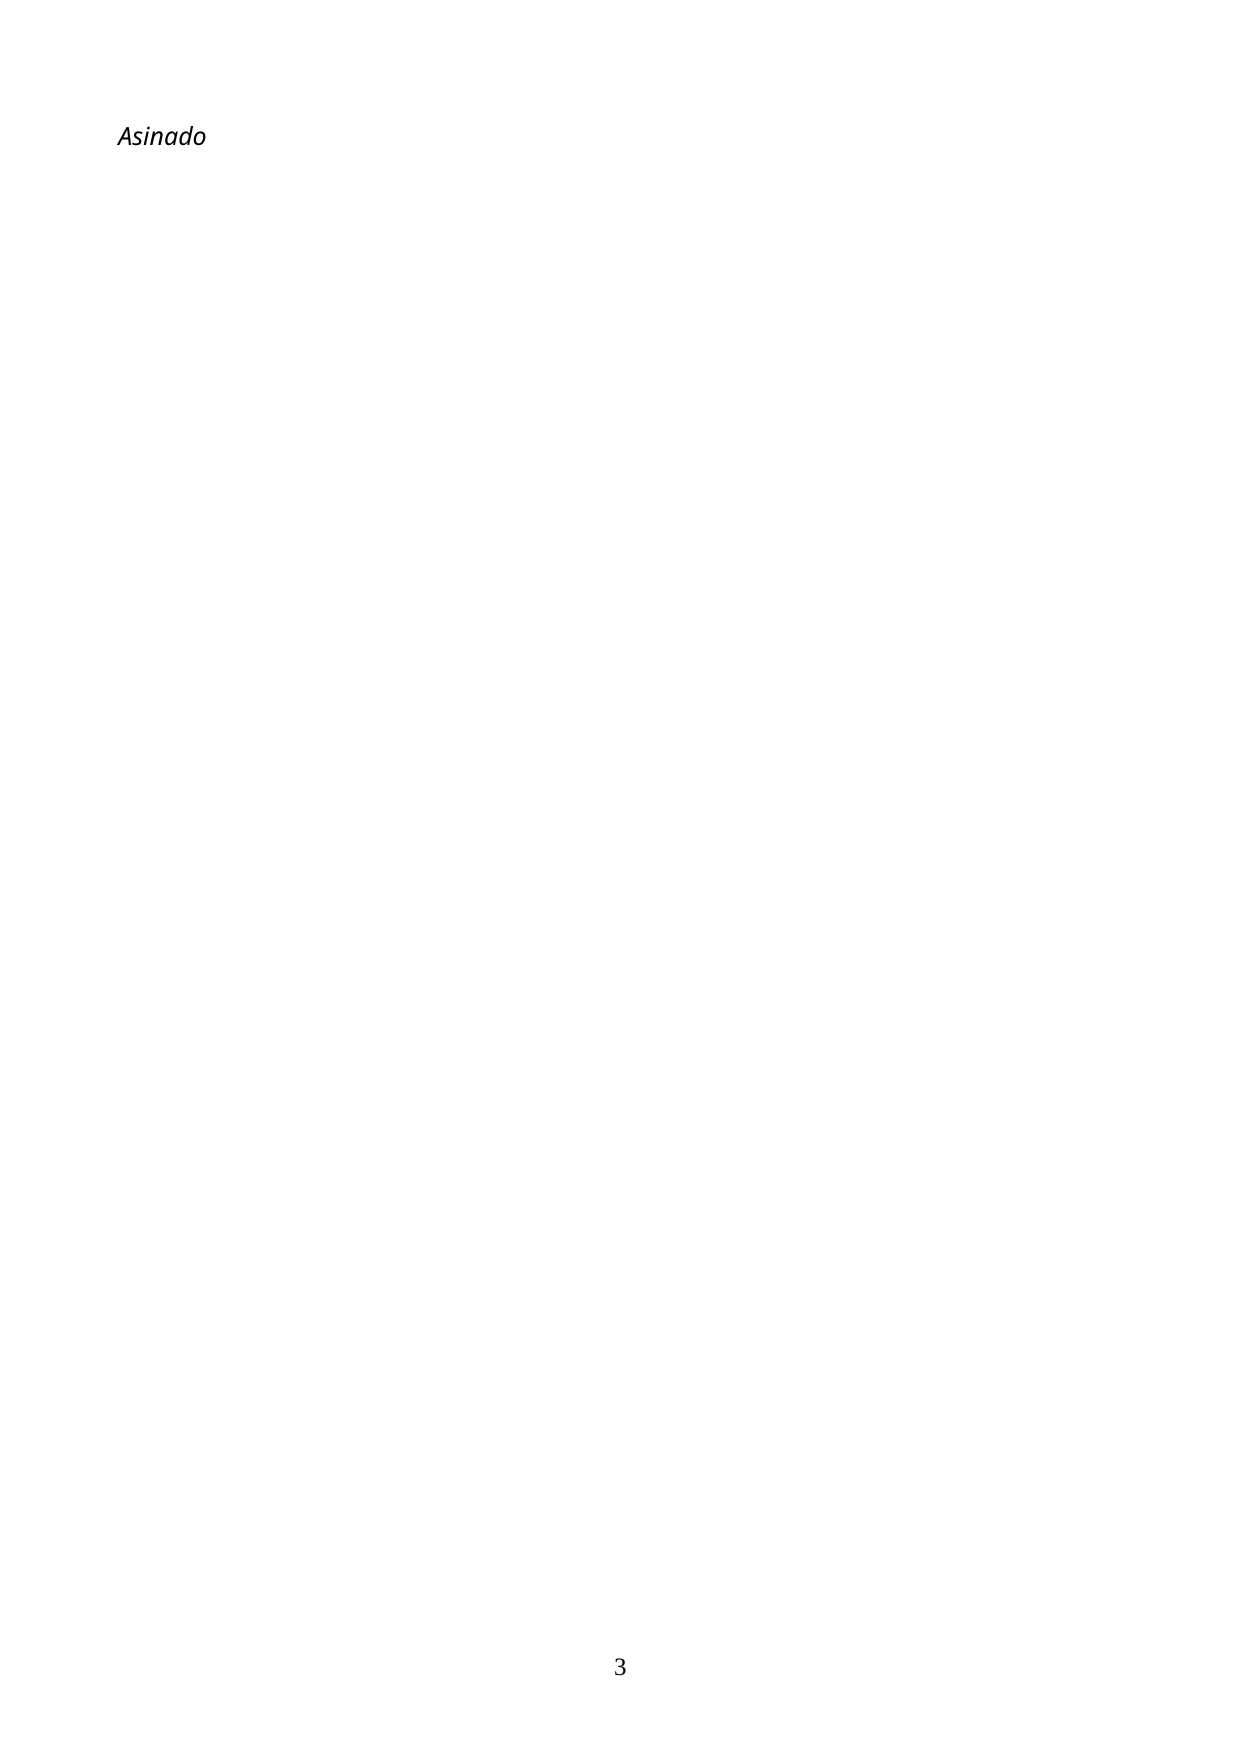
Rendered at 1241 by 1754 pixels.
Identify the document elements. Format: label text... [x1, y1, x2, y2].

text Asinado [118, 118, 1122, 152]
